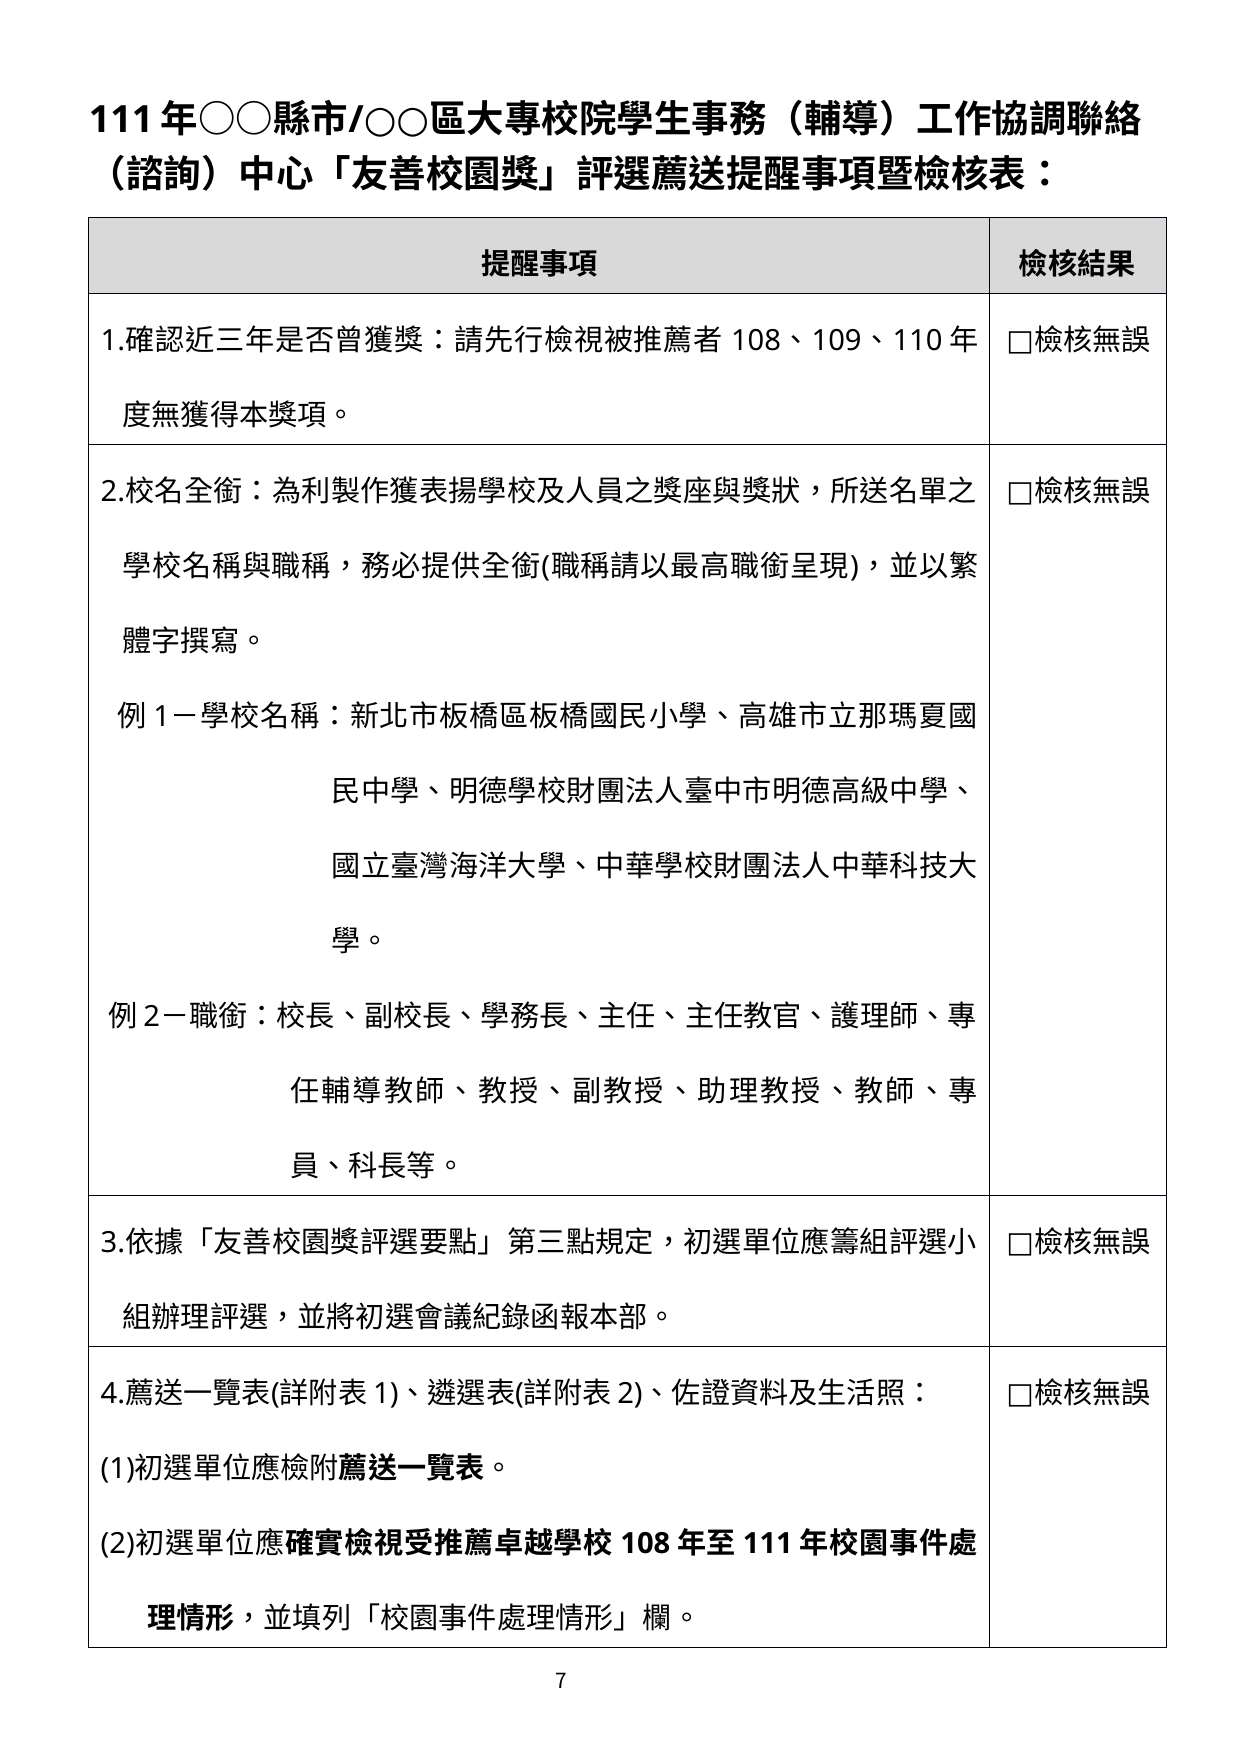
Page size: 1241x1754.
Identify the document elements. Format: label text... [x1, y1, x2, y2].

table_cell 2.校名全銜：為利製作獲表揚學校及人員之獎座與獎狀，所送名單之學校名稱與職稱，務必提供全銜(職稱請以最高職銜呈現)，並以繁體字撰寫。 例1－學校名稱：新北市板橋區板橋國民小學、高雄市立那瑪夏國民中學、明德學校財團法人臺中市明德高級中學、國立臺灣海洋大學、中華學校財團法人中華科技大學。 例2－職銜：校長、副校長、學務長、主任、主任教官、護理師、專任輔導教師、教授、副教授、助理教授、教師、專員、科長等。 [89, 445, 989, 1195]
table_cell 1.確認近三年是否曾獲獎：請先行檢視被推薦者108、109、110年度無獲得本獎項。 [89, 294, 989, 444]
table_cell □檢核無誤 [990, 294, 1166, 444]
table_cell 4.薦送一覽表(詳附表1)、遴選表(詳附表2)、佐證資料及生活照： (1)初選單位應檢附薦送一覽表。 (2)初選單位應確實檢視受推薦卓越學校108年至111年校園事件處理情形，並填列「校園事件處理情形」欄。 [89, 1347, 989, 1647]
text 111年○○縣市/○○區大專校院學生事務（輔導）工作協調聯絡（諮詢）中心「友善校園獎」評選薦送提醒事項暨檢核表： [89, 89, 1166, 198]
table_header 檢核結果 [990, 218, 1166, 293]
table_cell □檢核無誤 [990, 1347, 1166, 1647]
table_cell 3.依據「友善校園獎評選要點」第三點規定，初選單位應籌組評選小組辦理評選，並將初選會議紀錄函報本部。 [89, 1196, 989, 1346]
table_header 提醒事項 [89, 218, 989, 293]
table_cell □檢核無誤 [990, 1196, 1166, 1346]
table_cell □檢核無誤 [990, 445, 1166, 1195]
